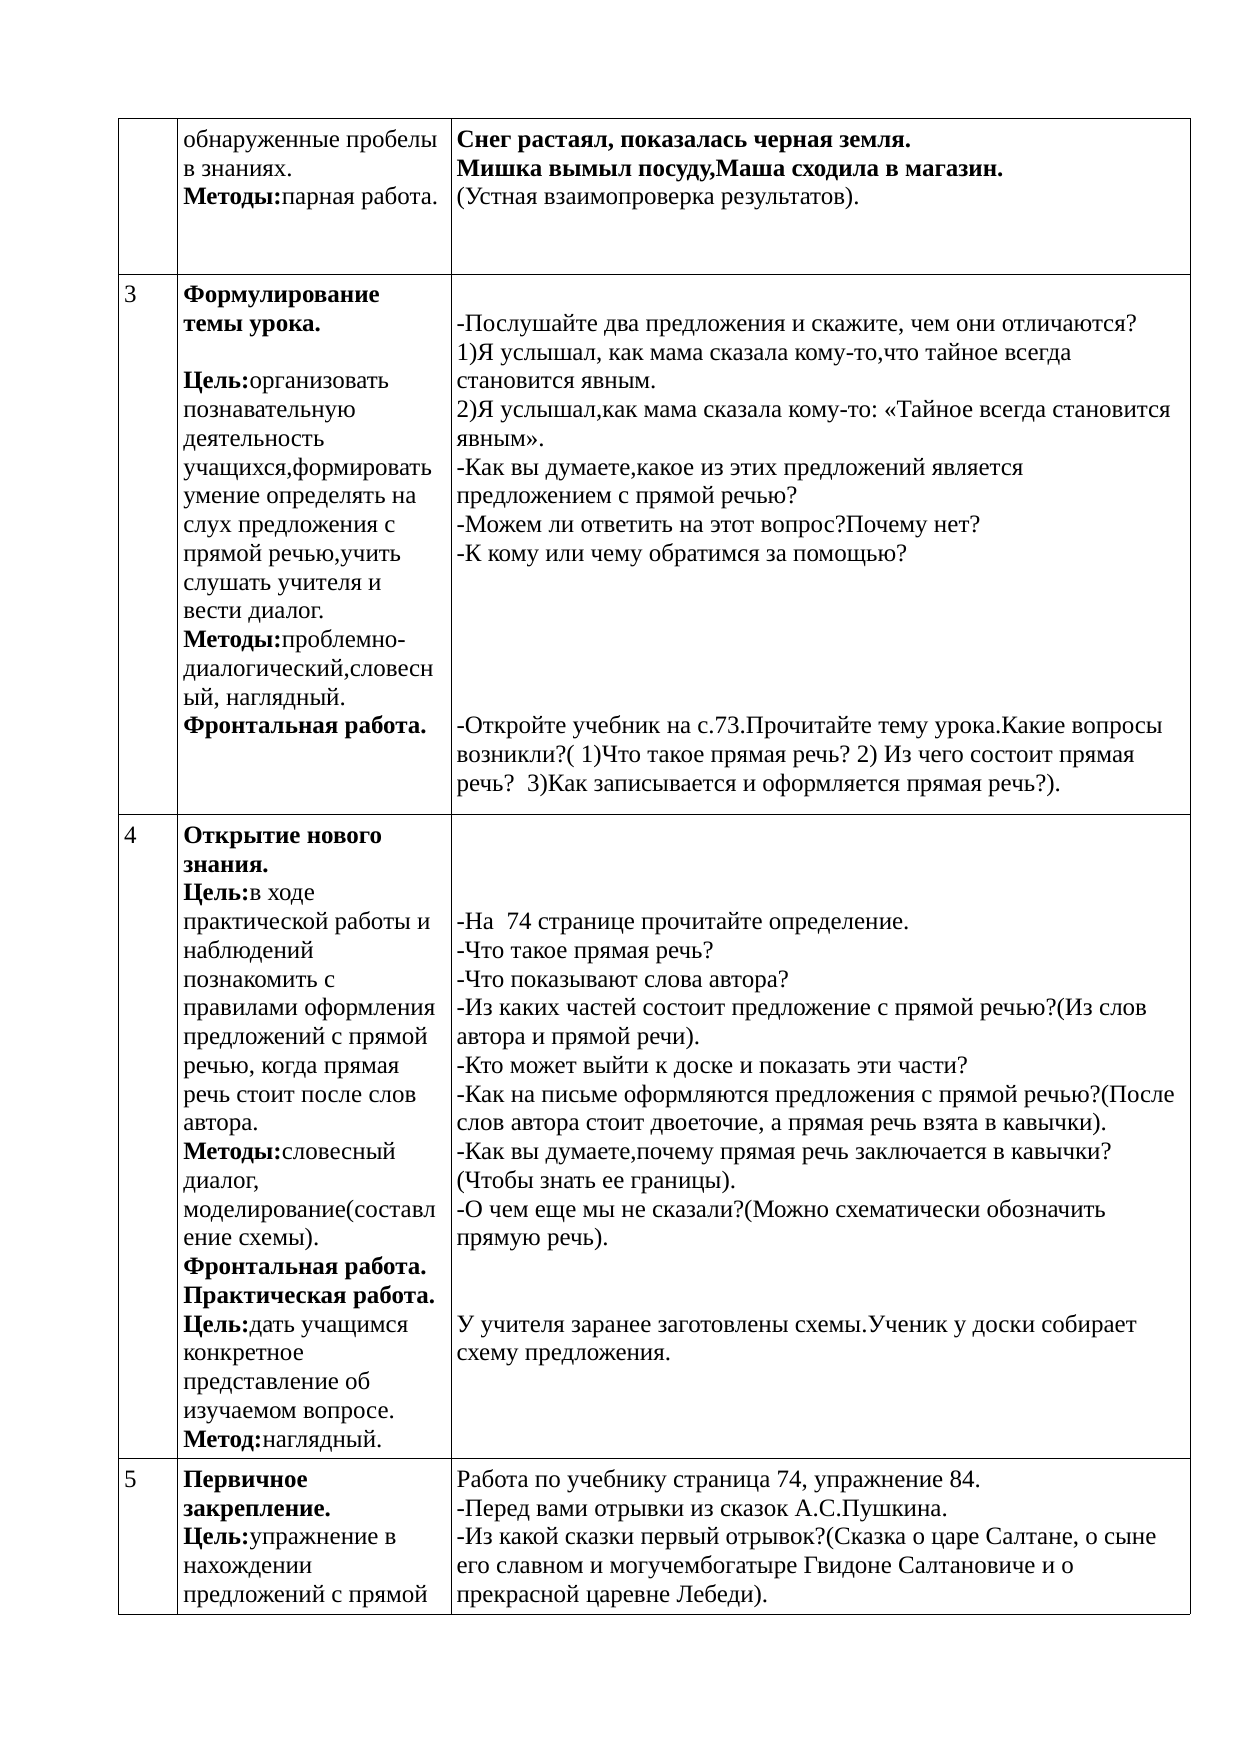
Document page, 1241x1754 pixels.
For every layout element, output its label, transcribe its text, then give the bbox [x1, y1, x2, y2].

table_cell Формулирование темы урока. Цель:организовать познавательную деятельность учащихся,формировать умение определять на слух предложения с прямой речью,учить слушать учителя и вести диалог. Методы:проблемно-диалогический,словесный, наглядный. Фронтальная работа. [178, 275, 451, 814]
table_cell 5 [119, 1459, 177, 1613]
table_cell -Послушайте два предложения и скажите, чем они отличаются? 1)Я услышал, как мама сказала кому-то,что тайное всегда становится явным. 2)Я услышал,как мама сказала кому-то: «Тайное всегда становится явным». -Как вы думаете,какое из этих предложений является предложением с прямой речью? -Можем ли ответить на этот вопрос?Почему нет? -К кому или чему обратимся за помощью? -Откройте учебник на с.73.Прочитайте тему урока.Какие вопросы возникли?( 1)Что такое прямая речь? 2) Из чего состоит прямая речь? 3)Как записывается и оформляется прямая речь?). [452, 275, 1190, 814]
table_cell Открытие нового знания. Цель:в ходе практической работы и наблюдений познакомить с правилами оформления предложений с прямой речью, когда прямая речь стоит после слов автора. Методы:словесный диалог, моделирование(составление схемы). Фронтальная работа. Практическая работа. Цель:дать учащимся конкретное представление об изучаемом вопросе. Метод:наглядный. [178, 815, 451, 1458]
table_cell 4 [119, 815, 177, 1458]
table_cell Работа по учебнику страница 74, упражнение 84. -Перед вами отрывки из сказок А.С.Пушкина. -Из какой сказки первый отрывок?(Сказка о царе Салтане, о сыне его славном и могучембогатыре Гвидоне Салтановиче и о прекрасной царевне Лебеди). [452, 1459, 1190, 1613]
table_cell -На 74 странице прочитайте определение. -Что такое прямая речь? -Что показывают слова автора? -Из каких частей состоит предложение с прямой речью?(Из слов автора и прямой речи). -Кто может выйти к доске и показать эти части? -Как на письме оформляются предложения с прямой речью?(После слов автора стоит двоеточие, а прямая речь взята в кавычки). -Как вы думаете,почему прямая речь заключается в кавычки?(Чтобы знать ее границы). -О чем еще мы не сказали?(Можно схематически обозначить прямую речь). У учителя заранее заготовлены схемы.Ученик у доски собирает схему предложения. [452, 815, 1190, 1458]
table_cell [119, 119, 177, 273]
table_cell Первичное закрепление. Цель:упражнение в нахождении предложений с прямой [178, 1459, 451, 1613]
table_cell обнаруженные пробелы в знаниях. Методы:парная работа. [178, 119, 451, 273]
table_cell 3 [119, 275, 177, 814]
table_cell Снег растаял, показалась черная земля. Мишка вымыл посуду,Маша сходила в магазин. (Устная взаимопроверка результатов). [452, 119, 1190, 273]
